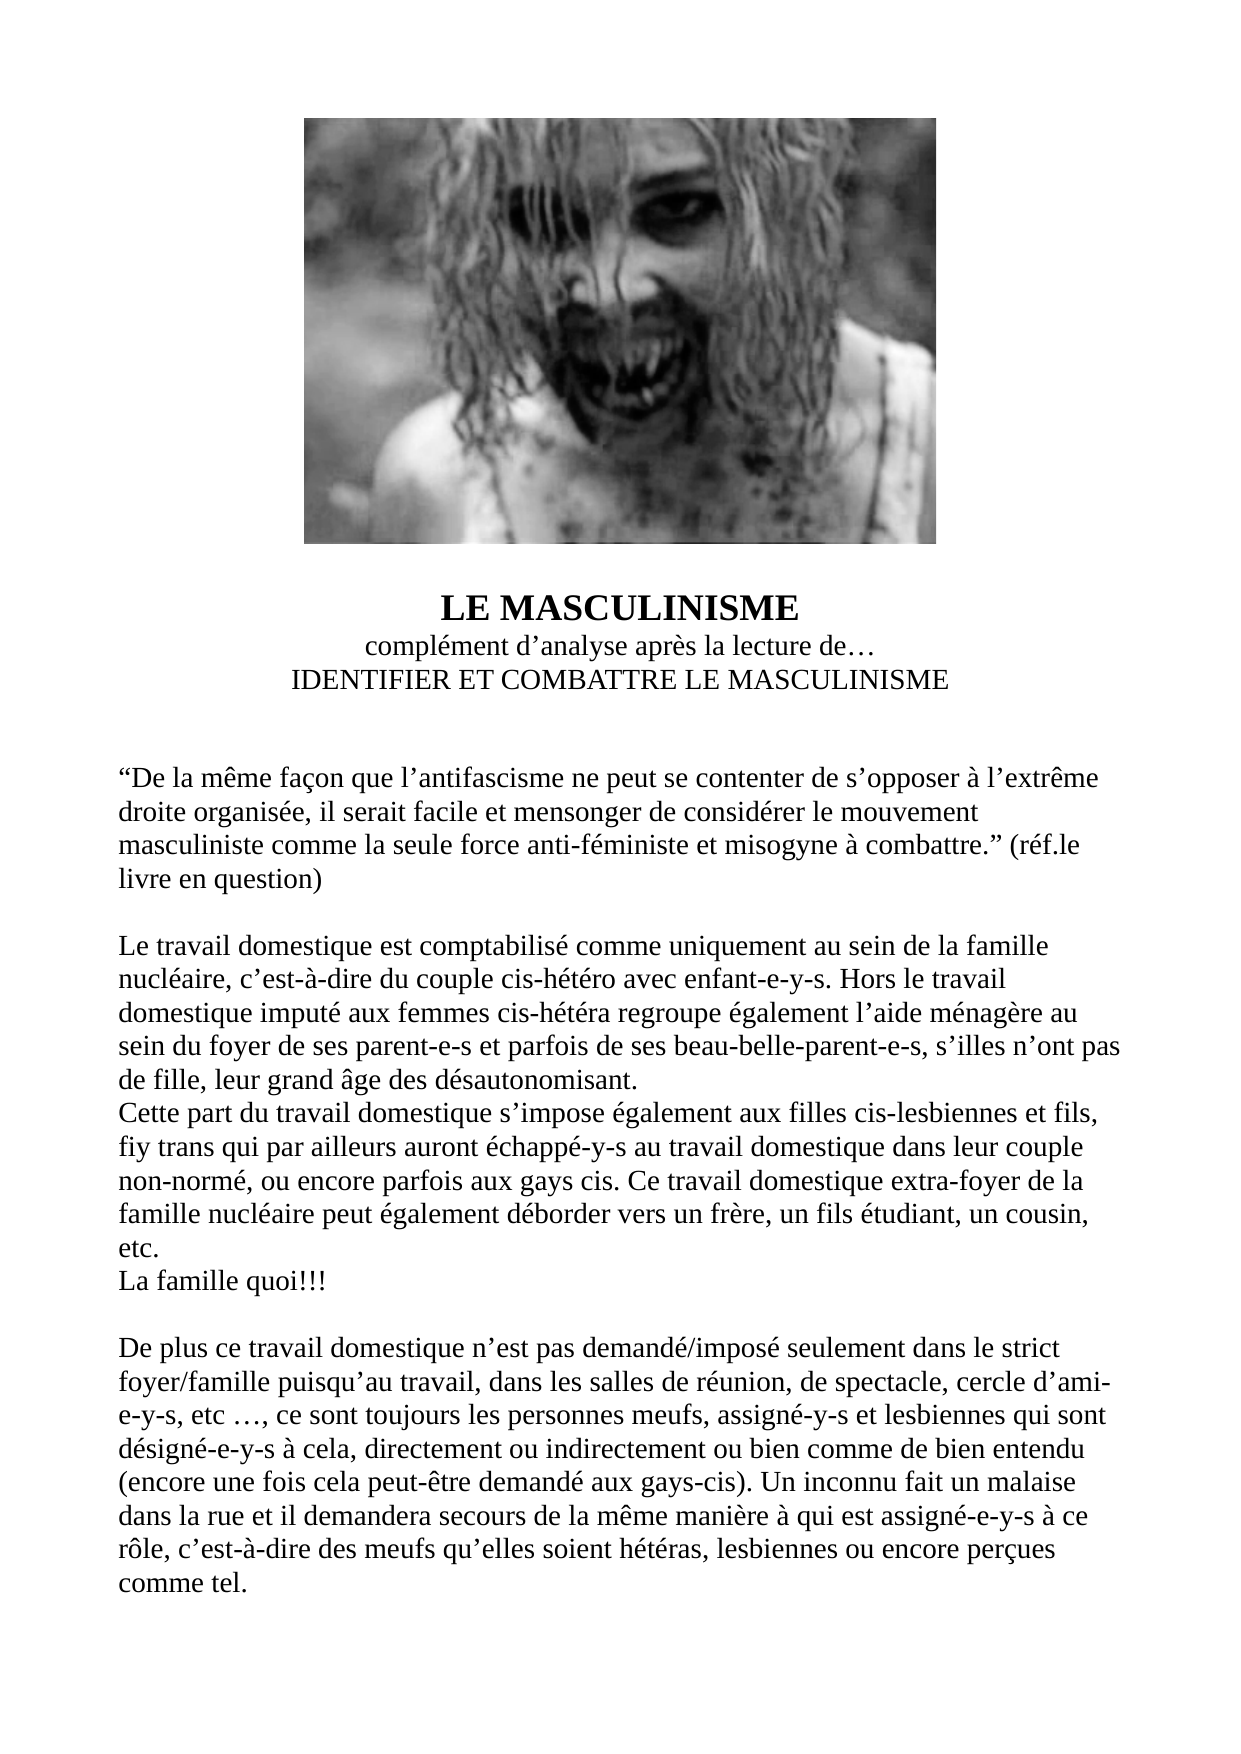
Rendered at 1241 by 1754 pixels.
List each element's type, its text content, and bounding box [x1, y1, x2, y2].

text “De la même façon que l’antifascisme ne peut se contenter de s’opposer à l’extrême droite organisée, il serait facile et mensonger de considérer le mouvement masculiniste comme la seule force anti-féministe et misogyne à combattre.” (réf.le livre en question) [118, 760, 1122, 894]
text La famille quoi!!! [118, 1263, 1122, 1297]
text IDENTIFIER ET COMBATTRE LE MASCULINISME [118, 662, 1122, 696]
text complément d’analyse après la lecture de… [118, 628, 1122, 662]
text Le travail domestique est comptabilisé comme uniquement au sein de la famille nucléaire, c’est-à-dire du couple cis-hétéro avec enfant-e-y-s. Hors le travail domestique imputé aux femmes cis-hétéra regroupe également l’aide ménagère au sein du foyer de ses parent-e-s et parfois de ses beau-belle-parent-e-s, s’illes n’ont pas de fille, leur grand âge des désautonomisant. [118, 928, 1122, 1096]
text De plus ce travail domestique n’est pas demandé/imposé seulement dans le strict foyer/famille puisqu’au travail, dans les salles de réunion, de spectacle, cercle d’ami-e-y-s, etc …, ce sont toujours les personnes meufs, assigné-y-s et lesbiennes qui sont désigné-e-y-s à cela, directement ou indirectement ou bien comme de bien entendu (encore une fois cela peut-être demandé aux gays-cis). Un inconnu fait un malaise dans la rue et il demandera secours de la même manière à qui est assigné-e-y-s à ce rôle, c’est-à-dire des meufs qu’elles soient hétéras, lesbiennes ou encore perçues comme tel. [118, 1330, 1122, 1599]
text Cette part du travail domestique s’impose également aux filles cis-lesbiennes et fils, fiy trans qui par ailleurs auront échappé-y-s au travail domestique dans leur couple non-normé, ou encore parfois aux gays cis. Ce travail domestique extra-foyer de la famille nucléaire peut également déborder vers un frère, un fils étudiant, un cousin, etc. [118, 1096, 1122, 1263]
picture [304, 118, 937, 544]
text LE MASCULINISME [118, 585, 1122, 628]
